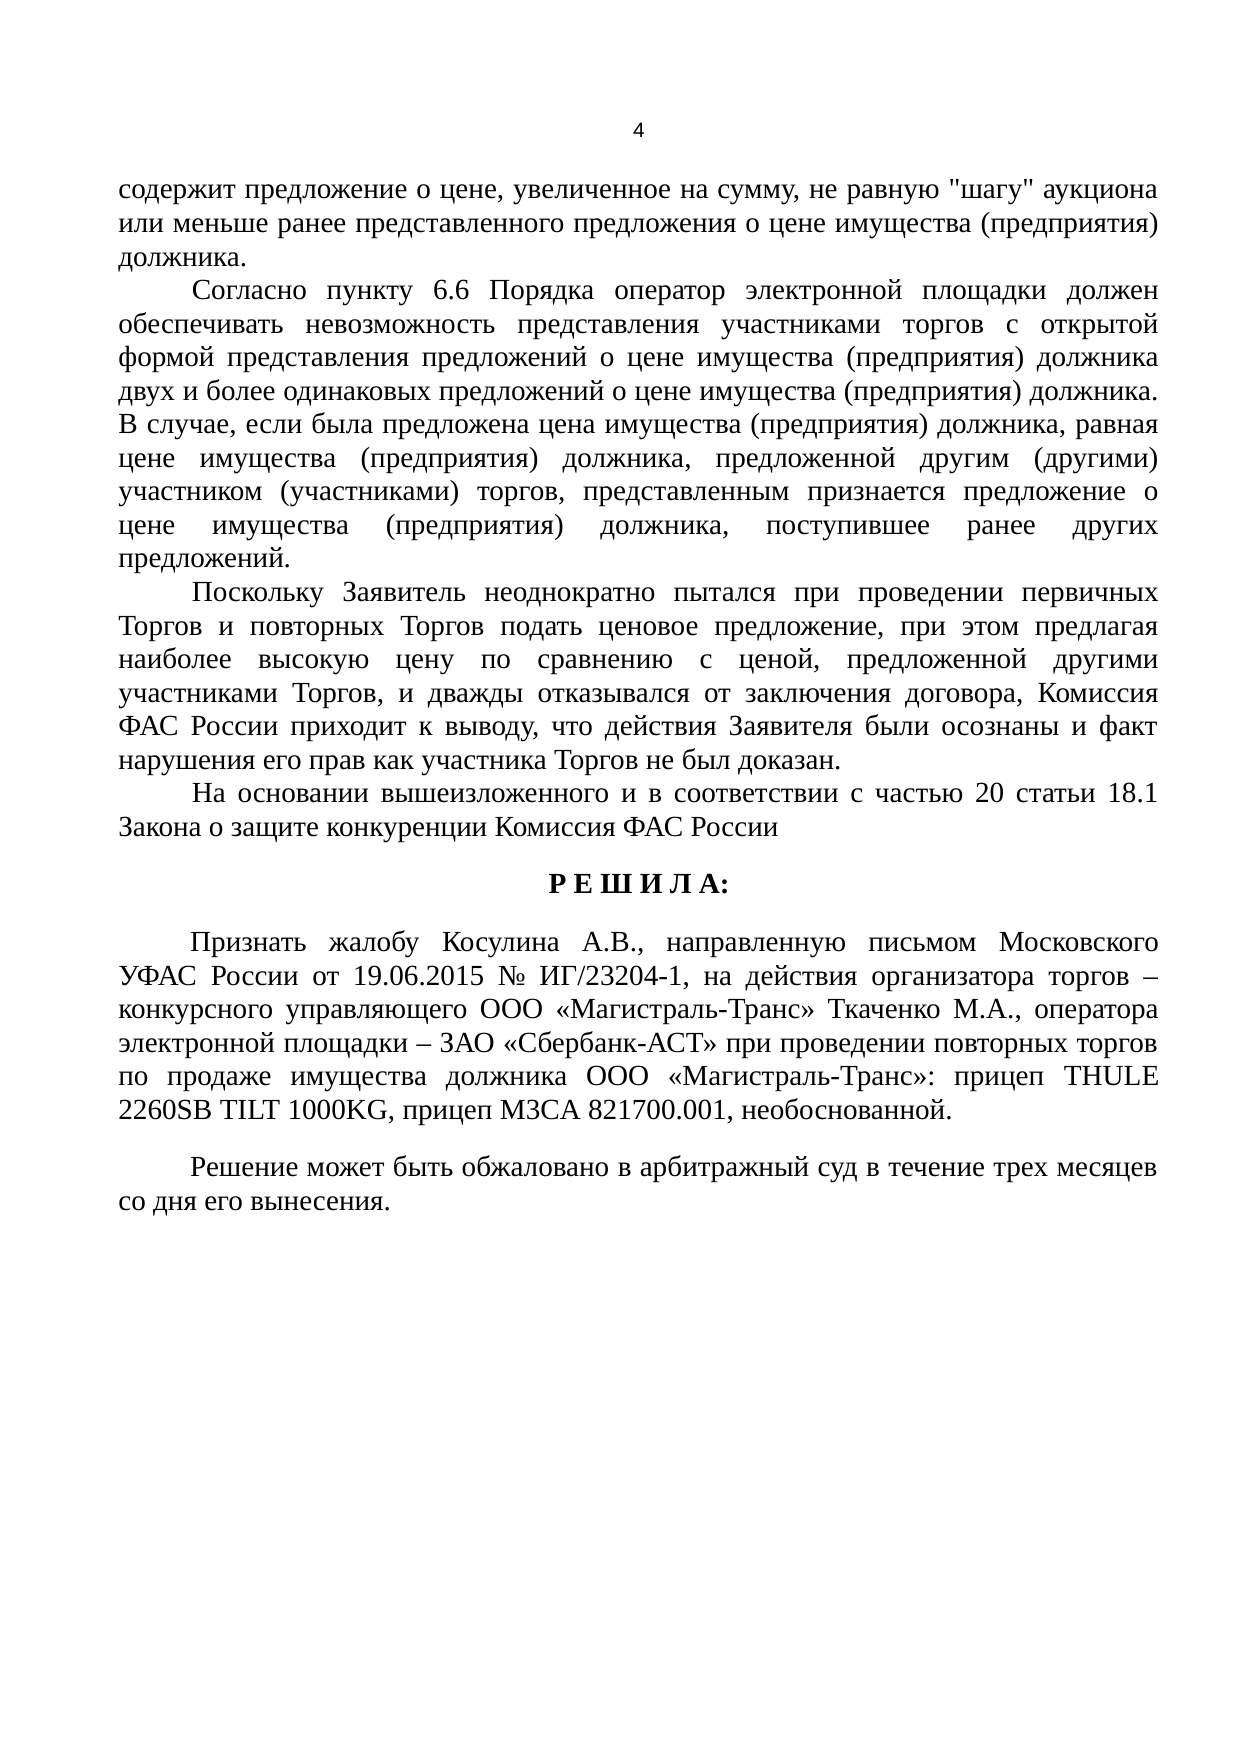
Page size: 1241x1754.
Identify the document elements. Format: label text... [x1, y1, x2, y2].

text Решение может быть обжаловано в арбитражный суд в течение трех месяцев со дня его вынесения. [118, 1149, 1159, 1216]
list содержит предложение о цене, увеличенное на сумму, не равную "шагу" аукциона или меньше ранее представленного предложения о цене имущества (предприятия) должника. [118, 172, 1159, 272]
text Р Е Ш И Л А: [118, 866, 1159, 900]
text Согласно пункту 6.6 Порядка оператор электронной площадки должен обеспечивать невозможность представления участниками торгов с открытой формой представления предложений о цене имущества (предприятия) должника двух и более одинаковых предложений о цене имущества (предприятия) должника. В случае, если была предложена цена имущества (предприятия) должника, равная цене имущества (предприятия) должника, предложенной другим (другими) участником (участниками) торгов, представленным признается предложение о цене имущества (предприятия) должника, поступившее ранее других предложений. [118, 272, 1159, 574]
text Признать жалобу Косулина А.В., направленную письмом Московского УФАС России от 19.06.2015 № ИГ/23204-1, на действия организатора торгов – конкурсного управляющего ООО «Магистраль-Транс» Ткаченко М.А., оператора электронной площадки – ЗАО «Сбербанк-АСТ» при проведении повторных торгов по продаже имущества должника ООО «Магистраль-Транс»: прицеп THULE 2260SB TILT 1000KG, прицеп M3CA 821700.001, необоснованной. [118, 924, 1159, 1125]
text На основании вышеизложенного и в соответствии с частью 20 статьи 18.1 Закона о защите конкуренции Комиссия ФАС России [118, 775, 1159, 842]
text Поскольку Заявитель неоднократно пытался при проведении первичных Торгов и повторных Торгов подать ценовое предложение, при этом предлагая наиболее высокую цену по сравнению с ценой, предложенной другими участниками Торгов, и дважды отказывался от заключения договора, Комиссия ФАС России приходит к выводу, что действия Заявителя были осознаны и факт нарушения его прав как участника Торгов не был доказан. [118, 574, 1159, 775]
